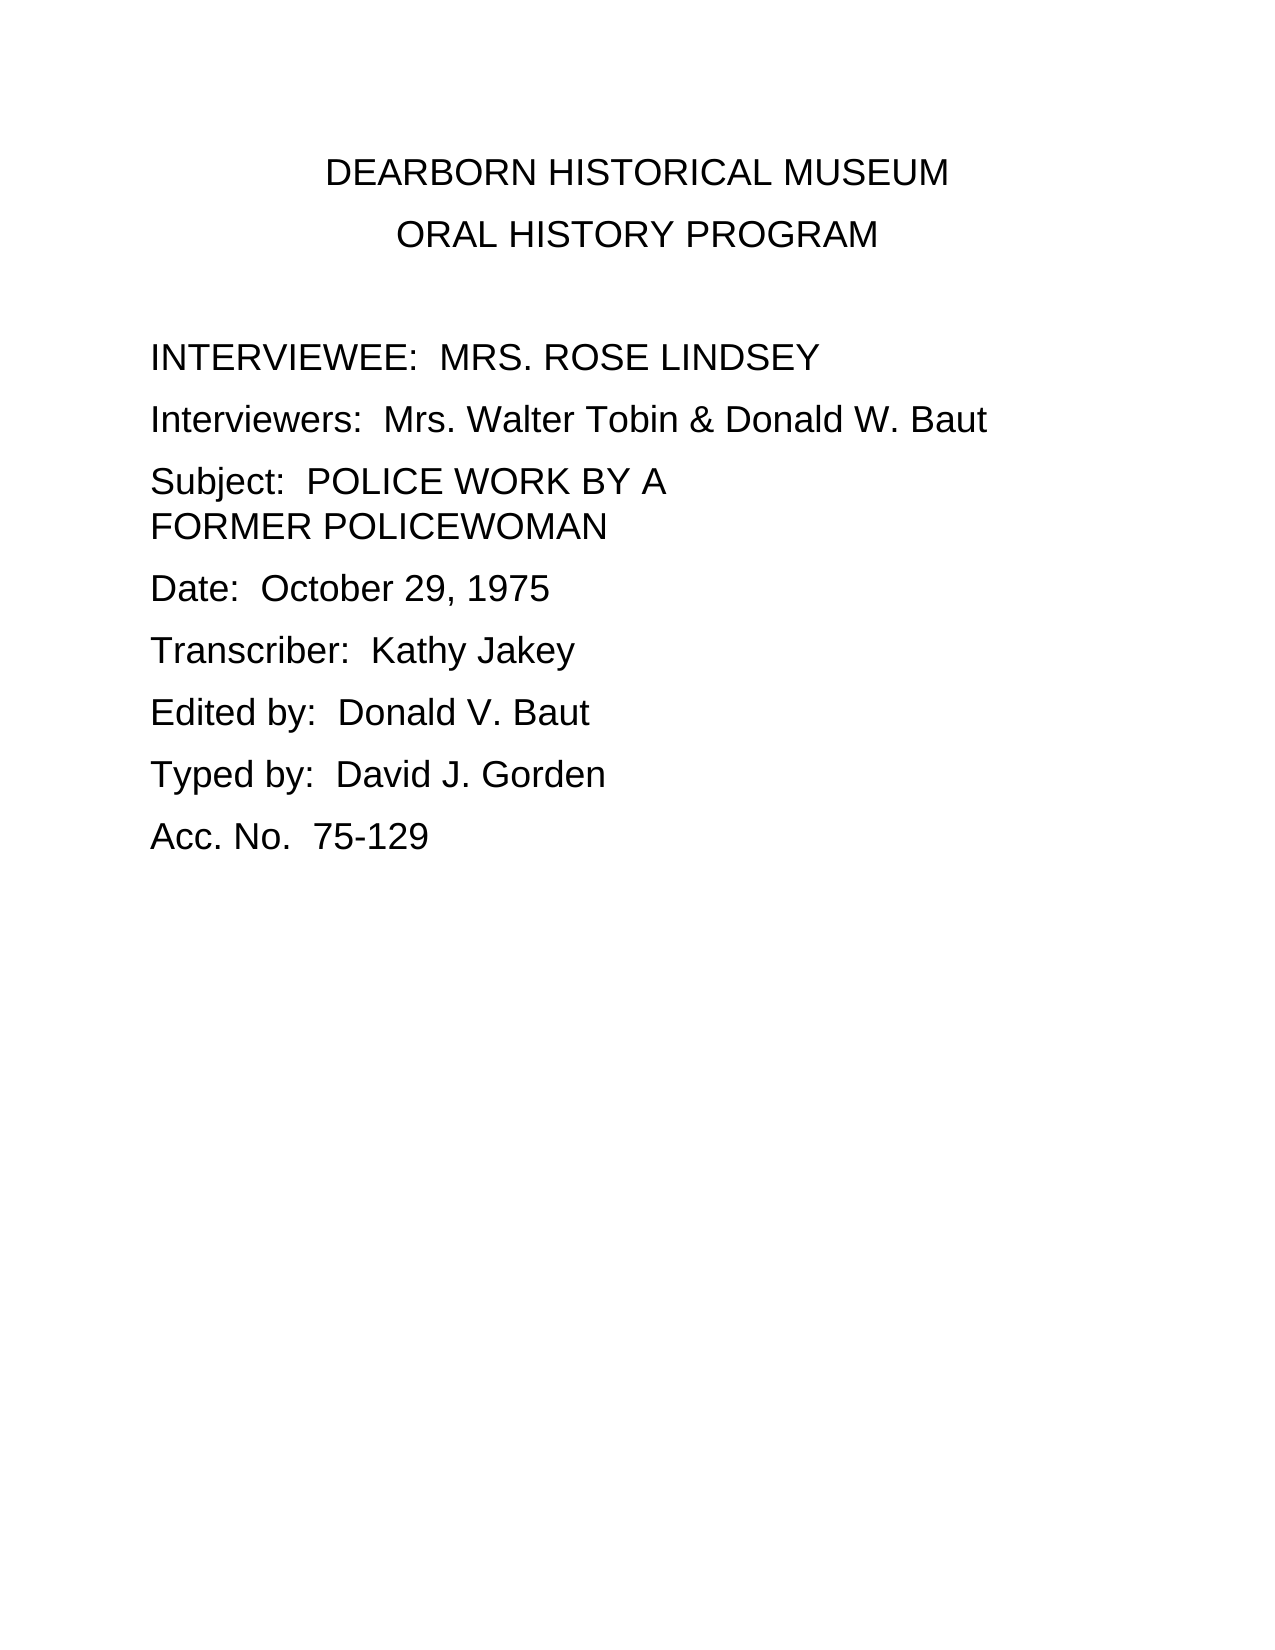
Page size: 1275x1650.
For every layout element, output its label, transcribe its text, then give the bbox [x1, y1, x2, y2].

text Edited by: Donald V. Baut [150, 690, 1125, 733]
text Date: October 29, 1975 [150, 566, 1125, 609]
text DEARBORN HISTORICAL MUSEUM [150, 150, 1125, 193]
text INTERVIEWEE: MRS. ROSE LINDSEY [150, 336, 1125, 379]
text Interviewers: Mrs. Walter Tobin & Donald W. Baut [150, 397, 1125, 441]
text Acc. No. 75-129 [150, 814, 1125, 857]
text ORAL HISTORY PROGRAM [150, 212, 1125, 255]
text Transcriber: Kathy Jakey [150, 628, 1125, 671]
text Subject: POLICE WORK BY A FORMER POLICEWOMAN [150, 459, 1125, 548]
text Typed by: David J. Gorden [150, 752, 1125, 795]
